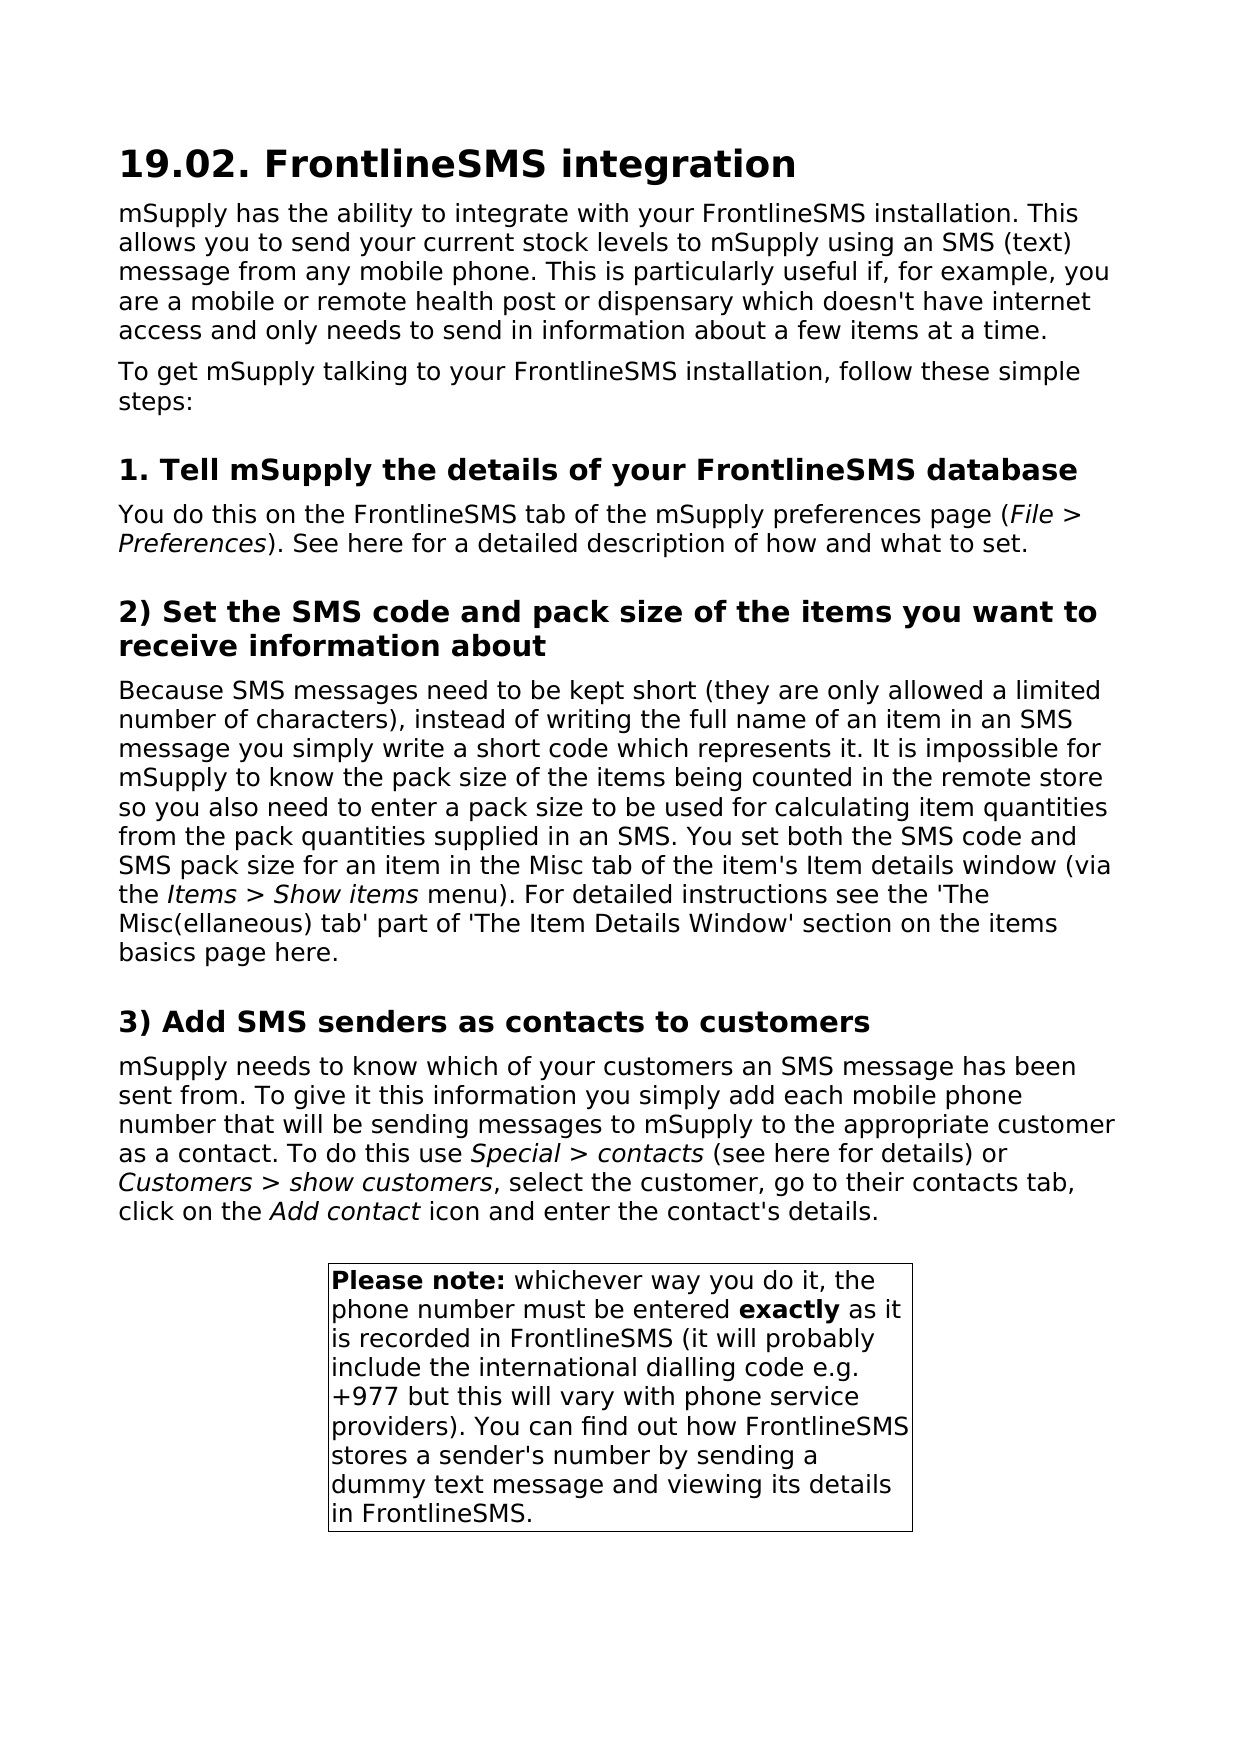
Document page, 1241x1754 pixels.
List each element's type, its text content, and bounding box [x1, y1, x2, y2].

subtitle 19.02. FrontlineSMS integration [118, 143, 1122, 187]
subtitle 2) Set the SMS code and pack size of the items you want to receive information about [118, 596, 1122, 664]
text mSupply has the ability to integrate with your FrontlineSMS installation. This allows you to send your current stock levels to mSupply using an SMS (text) message from any mobile phone. This is particularly useful if, for example, you are a mobile or remote health post or dispensary which doesn't have internet access and only needs to send in information about a few items at a time. [118, 199, 1122, 345]
subtitle 3) Add SMS senders as contacts to customers [118, 1005, 1122, 1039]
text mSupply needs to know which of your customers an SMS message has been sent from. To give it this information you simply add each mobile phone number that will be sending messages to mSupply to the appropriate customer as a contact. To do this use Special > contacts (see here for details) or Customers > show customers, select the customer, go to their contacts tab, click on the Add contact icon and enter the contact's details. [118, 1052, 1122, 1227]
table_header Please note: whichever way you do it, the phone number must be entered exactly as it is recorded in FrontlineSMS (it will probably include the international dialling code e.g. +977 but this will vary with phone service providers). You can find out how FrontlineSMS stores a sender's number by sending a dummy text message and viewing its details in FrontlineSMS. [329, 1264, 912, 1531]
text Because SMS messages need to be kept short (they are only allowed a limited number of characters), instead of writing the full name of an item in an SMS message you simply write a short code which represents it. It is impossible for mSupply to know the pack size of the items being counted in the remote store so you also need to enter a pack size to be used for calculating item quantities from the pack quantities supplied in an SMS. You set both the SMS code and SMS pack size for an item in the Misc tab of the item's Item details window (via the Items > Show items menu). For detailed instructions see the 'The Misc(ellaneous) tab' part of 'The Item Details Window' section on the items basics page here. [118, 676, 1122, 968]
text To get mSupply talking to your FrontlineSMS installation, follow these simple steps: [118, 358, 1122, 416]
text You do this on the FrontlineSMS tab of the mSupply preferences page (File > Preferences). See here for a detailed description of how and what to set. [118, 500, 1122, 558]
subtitle 1. Tell mSupply the details of your FrontlineSMS database [118, 453, 1122, 487]
